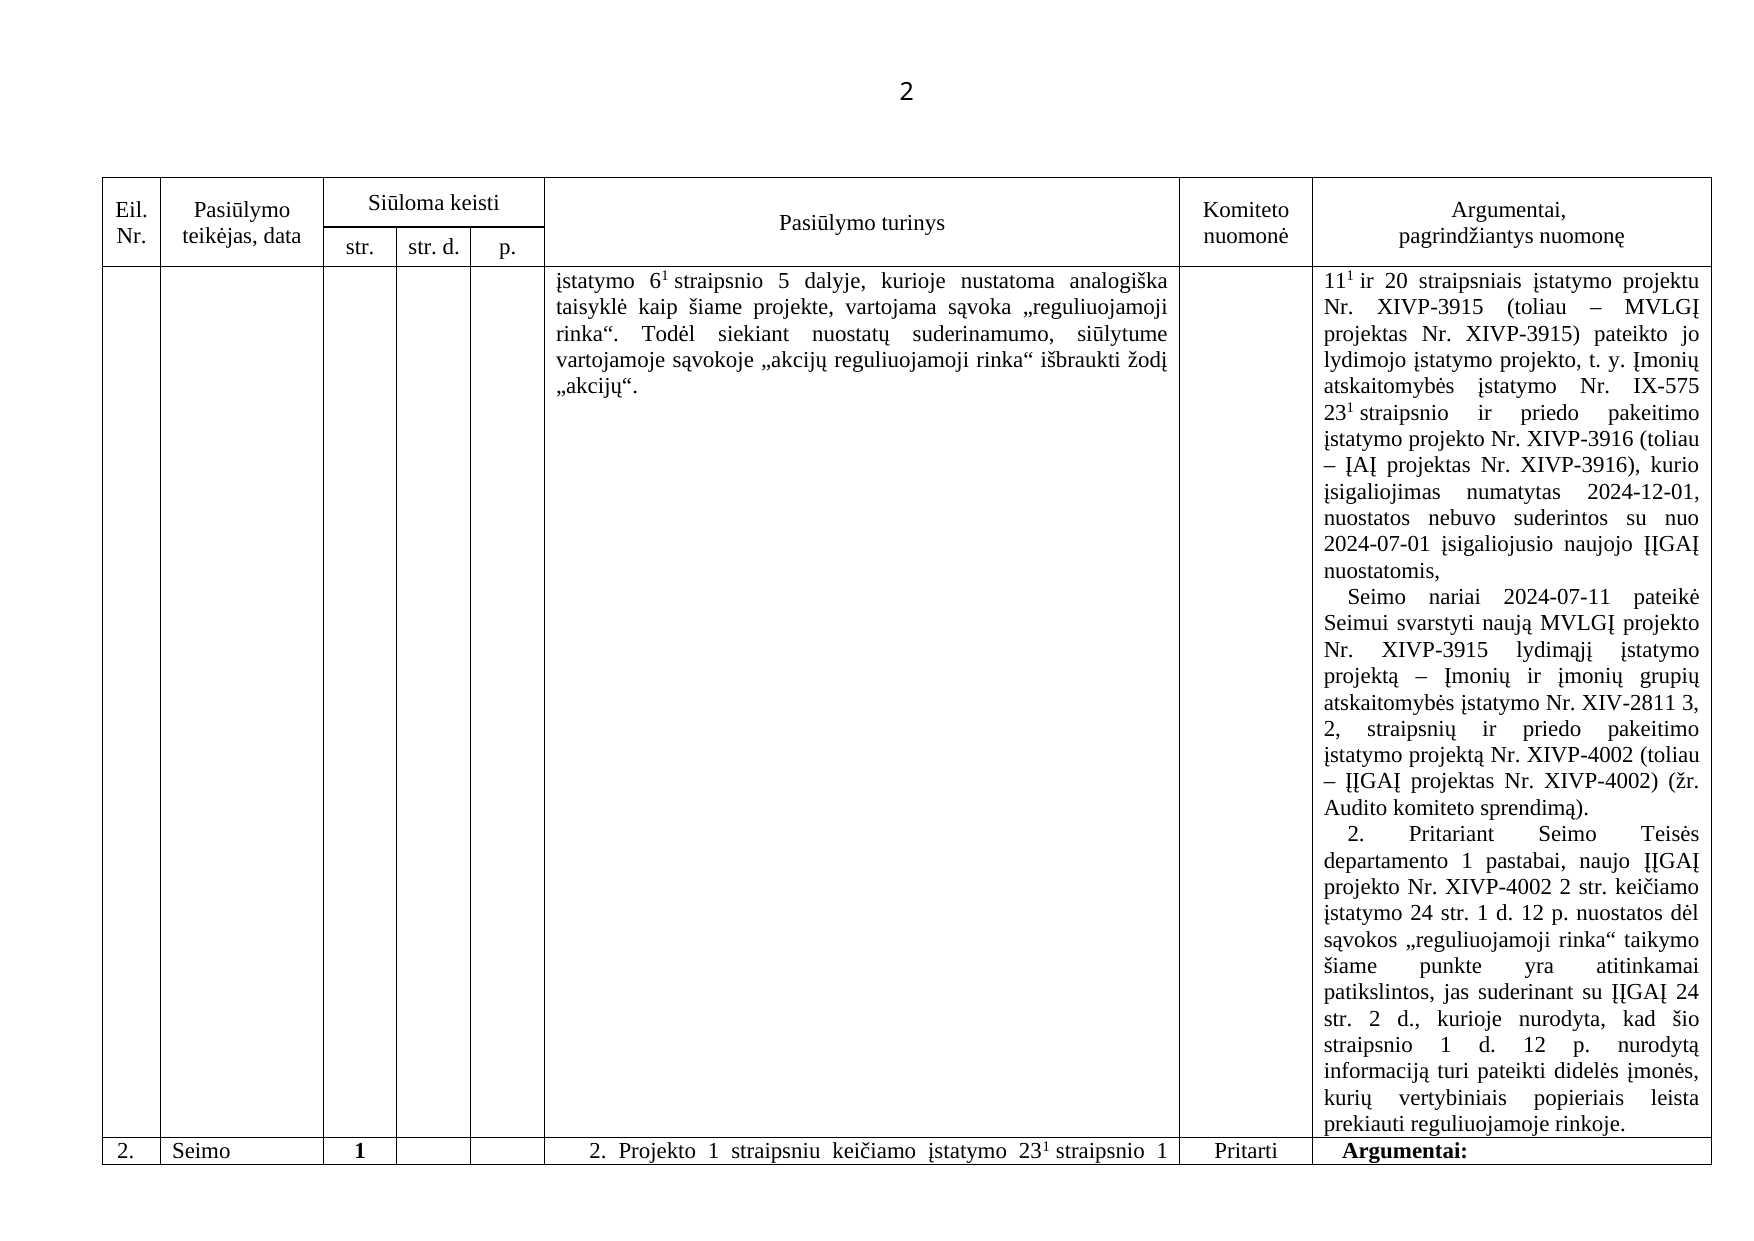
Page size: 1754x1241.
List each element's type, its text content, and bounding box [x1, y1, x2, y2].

table_header Komiteto nuomonė [1180, 178, 1312, 266]
table_cell įstatymo 61 straipsnio 5 dalyje, kurioje nustatoma analogiška taisyklė kaip šiame projekte, vartojama sąvoka „reguliuojamoji rinka“. Todėl siekiant nuostatų suderinamumo, siūlytume vartojamoje sąvokoje „akcijų reguliuojamoji rinka“ išbraukti žodį „akcijų“. [545, 267, 1179, 1137]
table_header Pasiūlymo turinys [545, 178, 1179, 266]
table_cell [1180, 267, 1312, 1137]
table_cell [103, 1138, 160, 1164]
table_cell [103, 267, 160, 1137]
table_cell str. d. [397, 228, 470, 266]
table_cell Seimo [161, 1138, 323, 1164]
table_cell Pritarti [1180, 1138, 1312, 1164]
table_cell Argumentai: [1313, 1138, 1711, 1164]
table_cell 2. Projekto 1 straipsniu keičiamo įstatymo 231 straipsnio 1 [545, 1138, 1179, 1164]
table_cell str. [324, 228, 396, 266]
table_header Argumentai, pagrindžiantys nuomonę [1313, 178, 1711, 266]
table_cell [161, 267, 323, 1137]
table_cell 111 ir 20 straipsniais įstatymo projektu Nr. XIVP-3915 (toliau – MVLGĮ projektas Nr. XIVP-3915) pateikto jo lydimojo įstatymo projekto, t. y. Įmonių atskaitomybės įstatymo Nr. IX-575 231 straipsnio ir priedo pakeitimo įstatymo projekto Nr. XIVP-3916 (toliau – ĮAĮ projektas Nr. XIVP-3916), kurio įsigaliojimas numatytas 2024-12-01, nuostatos nebuvo suderintos su nuo 2024-07-01 įsigaliojusio naujojo ĮĮGAĮ nuostatomis, Seimo nariai 2024-07-11 pateikė Seimui svarstyti naują MVLGĮ projekto Nr. XIVP-3915 lydimąjį įstatymo projektą – Įmonių ir įmonių grupių atskaitomybės įstatymo Nr. XIV-2811 3, 2, straipsnių ir priedo pakeitimo įstatymo projektą Nr. XIVP-4002 (toliau – ĮĮGAĮ projektas Nr. XIVP-4002) (žr. Audito komiteto sprendimą). 2. Pritariant Seimo Teisės departamento 1 pastabai, naujo ĮĮGAĮ projekto Nr. XIVP-4002 2 str. keičiamo įstatymo 24 str. 1 d. 12 p. nuostatos dėl sąvokos „reguliuojamoji rinka“ taikymo šiame punkte yra atitinkamai patikslintos, jas suderinant su ĮĮGAĮ 24 str. 2 d., kurioje nurodyta, kad šio straipsnio 1 d. 12 p. nurodytą informaciją turi pateikti didelės įmonės, kurių vertybiniais popieriais leista prekiauti reguliuojamoje rinkoje. [1313, 267, 1711, 1137]
table_cell [471, 1138, 544, 1164]
table_cell [471, 267, 544, 1137]
table_cell [397, 1138, 470, 1164]
table_cell p. [471, 228, 544, 266]
table_cell [397, 267, 470, 1137]
table_cell 1 [324, 1138, 396, 1164]
table_header Siūloma keisti [324, 178, 544, 226]
table_cell [324, 267, 396, 1137]
table_header Pasiūlymo teikėjas, data [161, 178, 323, 266]
table_header Eil. Nr. [103, 178, 160, 266]
